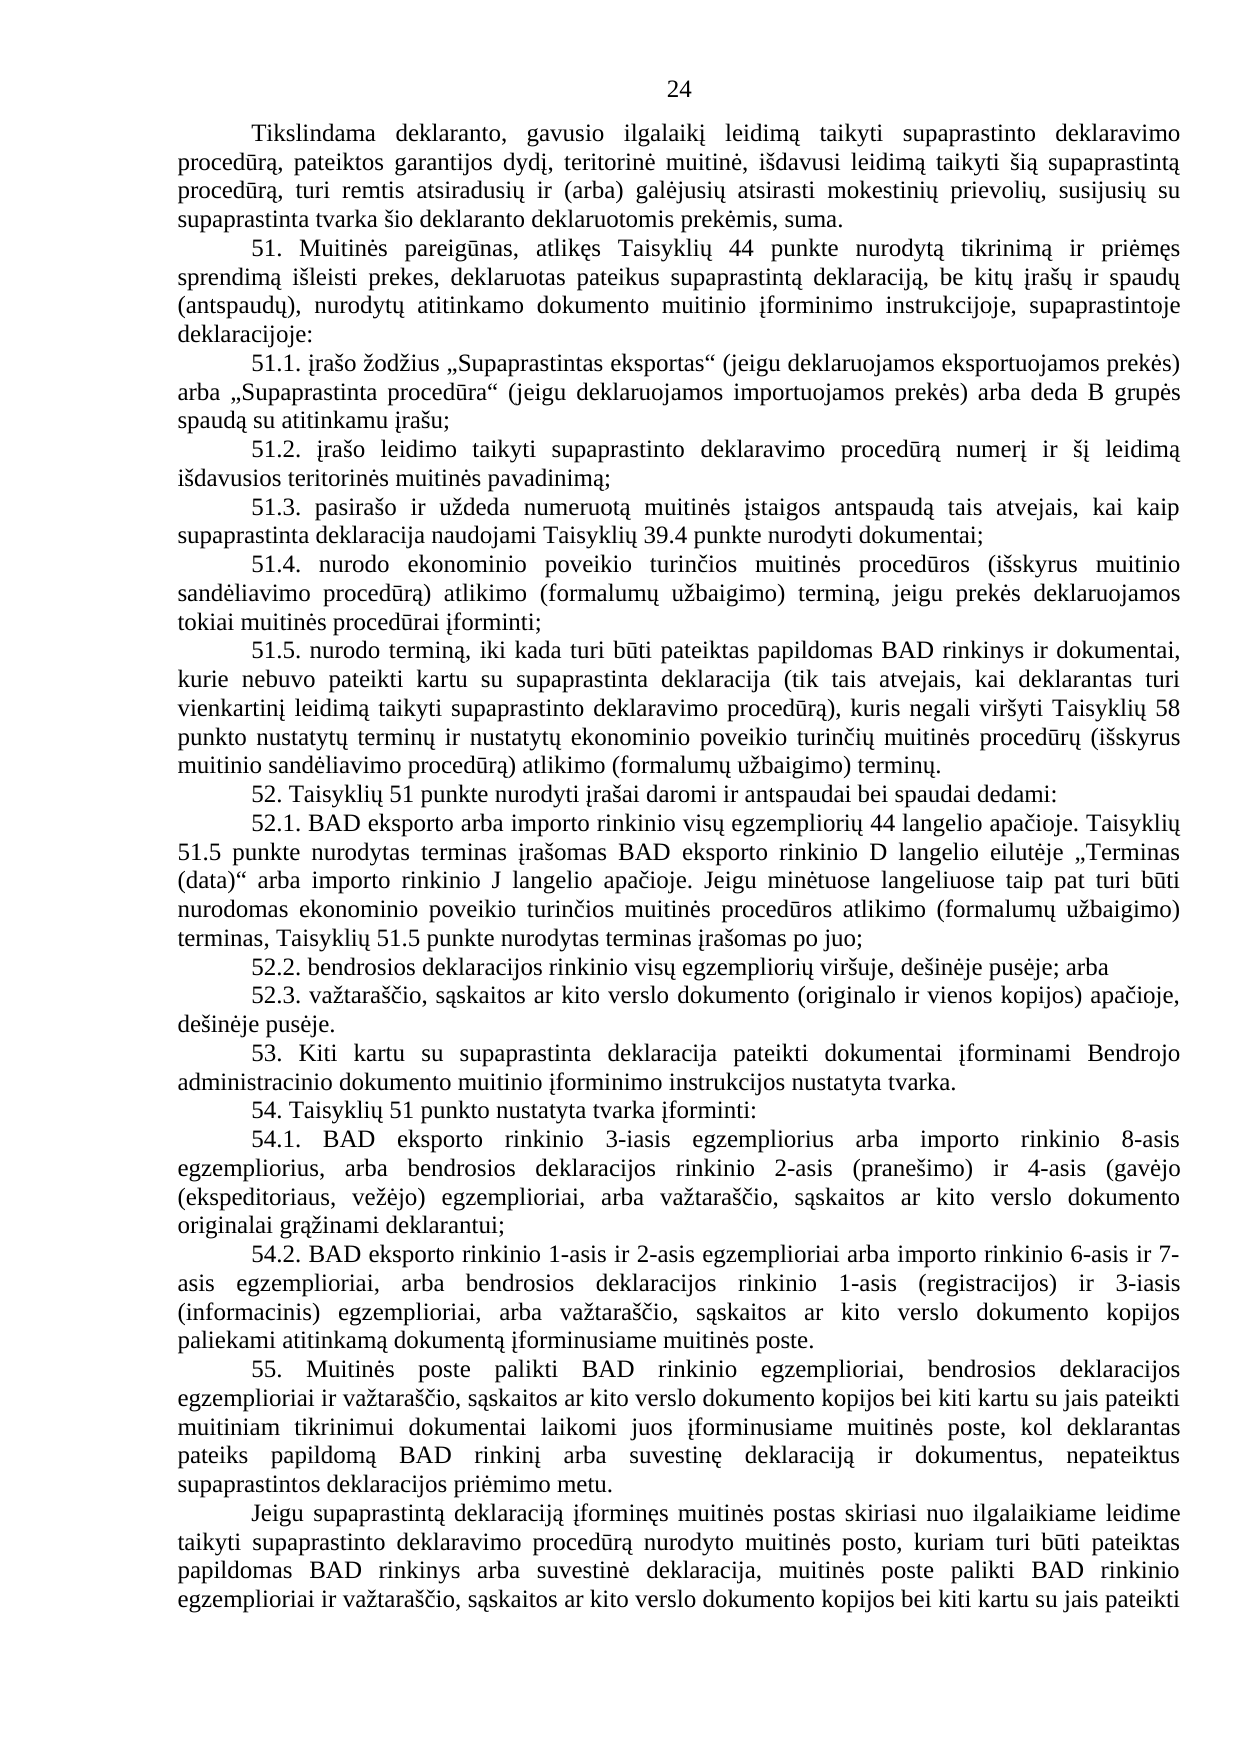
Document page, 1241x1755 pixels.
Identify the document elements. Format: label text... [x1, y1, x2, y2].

text 52. Taisyklių 51 punkte nurodyti įrašai daromi ir antspaudai bei spaudai dedami: [177, 779, 1181, 808]
text 52.2. bendrosios deklaracijos rinkinio visų egzempliorių viršuje, dešinėje pusėje; arba [177, 952, 1181, 981]
text 55. Muitinės poste palikti BAD rinkinio egzemplioriai, bendrosios deklaracijos egzemplioriai ir važtaraščio, sąskaitos ar kito verslo dokumento kopijos bei kiti kartu su jais pateikti muitiniam tikrinimui dokumentai laikomi juos įforminusiame muitinės poste, kol deklarantas pateiks papildomą BAD rinkinį arba suvestinę deklaraciją ir dokumentus, nepateiktus supaprastintos deklaracijos priėmimo metu. [177, 1354, 1181, 1498]
text 51.1. įrašo žodžius „Supaprastintas eksportas“ (jeigu deklaruojamos eksportuojamos prekės) arba „Supaprastinta procedūra“ (jeigu deklaruojamos importuojamos prekės) arba deda B grupės spaudą su atitinkamu įrašu; [177, 348, 1181, 434]
text 53. Kiti kartu su supaprastinta deklaracija pateikti dokumentai įforminami Bendrojo administracinio dokumento muitinio įforminimo instrukcijos nustatyta tvarka. [177, 1038, 1181, 1096]
text 51.2. įrašo leidimo taikyti supaprastinto deklaravimo procedūrą numerį ir šį leidimą išdavusios teritorinės muitinės pavadinimą; [177, 434, 1181, 492]
text 51.3. pasirašo ir uždeda numeruotą muitinės įstaigos antspaudą tais atvejais, kai kaip supaprastinta deklaracija naudojami Taisyklių 39.4 punkte nurodyti dokumentai; [177, 492, 1181, 549]
text 51.4. nurodo ekonominio poveikio turinčios muitinės procedūros (išskyrus muitinio sandėliavimo procedūrą) atlikimo (formalumų užbaigimo) terminą, jeigu prekės deklaruojamos tokiai muitinės procedūrai įforminti; [177, 549, 1181, 636]
text 51.5. nurodo terminą, iki kada turi būti pateiktas papildomas BAD rinkinys ir dokumentai, kurie nebuvo pateikti kartu su supaprastinta deklaracija (tik tais atvejais, kai deklarantas turi vienkartinį leidimą taikyti supaprastinto deklaravimo procedūrą), kuris negali viršyti Taisyklių 58 punkto nustatytų terminų ir nustatytų ekonominio poveikio turinčių muitinės procedūrų (išskyrus muitinio sandėliavimo procedūrą) atlikimo (formalumų užbaigimo) terminų. [177, 636, 1181, 779]
text Jeigu supaprastintą deklaraciją įforminęs muitinės postas skiriasi nuo ilgalaikiame leidime taikyti supaprastinto deklaravimo procedūrą nurodyto muitinės posto, kuriam turi būti pateiktas papildomas BAD rinkinys arba suvestinė deklaracija, muitinės poste palikti BAD rinkinio egzemplioriai ir važtaraščio, sąskaitos ar kito verslo dokumento kopijos bei kiti kartu su jais pateikti [177, 1498, 1181, 1613]
text 54.1. BAD eksporto rinkinio 3-iasis egzempliorius arba importo rinkinio 8-asis egzempliorius, arba bendrosios deklaracijos rinkinio 2-asis (pranešimo) ir 4-asis (gavėjo (ekspeditoriaus, vežėjo) egzemplioriai, arba važtaraščio, sąskaitos ar kito verslo dokumento originalai grąžinami deklarantui; [177, 1124, 1181, 1239]
text 52.1. BAD eksporto arba importo rinkinio visų egzempliorių 44 langelio apačioje. Taisyklių 51.5 punkte nurodytas terminas įrašomas BAD eksporto rinkinio D langelio eilutėje „Terminas (data)“ arba importo rinkinio J langelio apačioje. Jeigu minėtuose langeliuose taip pat turi būti nurodomas ekonominio poveikio turinčios muitinės procedūros atlikimo (formalumų užbaigimo) terminas, Taisyklių 51.5 punkte nurodytas terminas įrašomas po juo; [177, 808, 1181, 952]
text 52.3. važtaraščio, sąskaitos ar kito verslo dokumento (originalo ir vienos kopijos) apačioje, dešinėje pusėje. [177, 981, 1181, 1038]
text 54.2. BAD eksporto rinkinio 1-asis ir 2-asis egzemplioriai arba importo rinkinio 6-asis ir 7-asis egzemplioriai, arba bendrosios deklaracijos rinkinio 1-asis (registracijos) ir 3-iasis (informacinis) egzemplioriai, arba važtaraščio, sąskaitos ar kito verslo dokumento kopijos paliekami atitinkamą dokumentą įforminusiame muitinės poste. [177, 1239, 1181, 1354]
text 51. Muitinės pareigūnas, atlikęs Taisyklių 44 punkte nurodytą tikrinimą ir priėmęs sprendimą išleisti prekes, deklaruotas pateikus supaprastintą deklaraciją, be kitų įrašų ir spaudų (antspaudų), nurodytų atitinkamo dokumento muitinio įforminimo instrukcijoje, supaprastintoje deklaracijoje: [177, 233, 1181, 348]
text Tikslindama deklaranto, gavusio ilgalaikį leidimą taikyti supaprastinto deklaravimo procedūrą, pateiktos garantijos dydį, teritorinė muitinė, išdavusi leidimą taikyti šią supaprastintą procedūrą, turi remtis atsiradusių ir (arba) galėjusių atsirasti mokestinių prievolių, susijusių su supaprastinta tvarka šio deklaranto deklaruotomis prekėmis, suma. [177, 118, 1181, 233]
text 54. Taisyklių 51 punkto nustatyta tvarka įforminti: [177, 1096, 1181, 1124]
